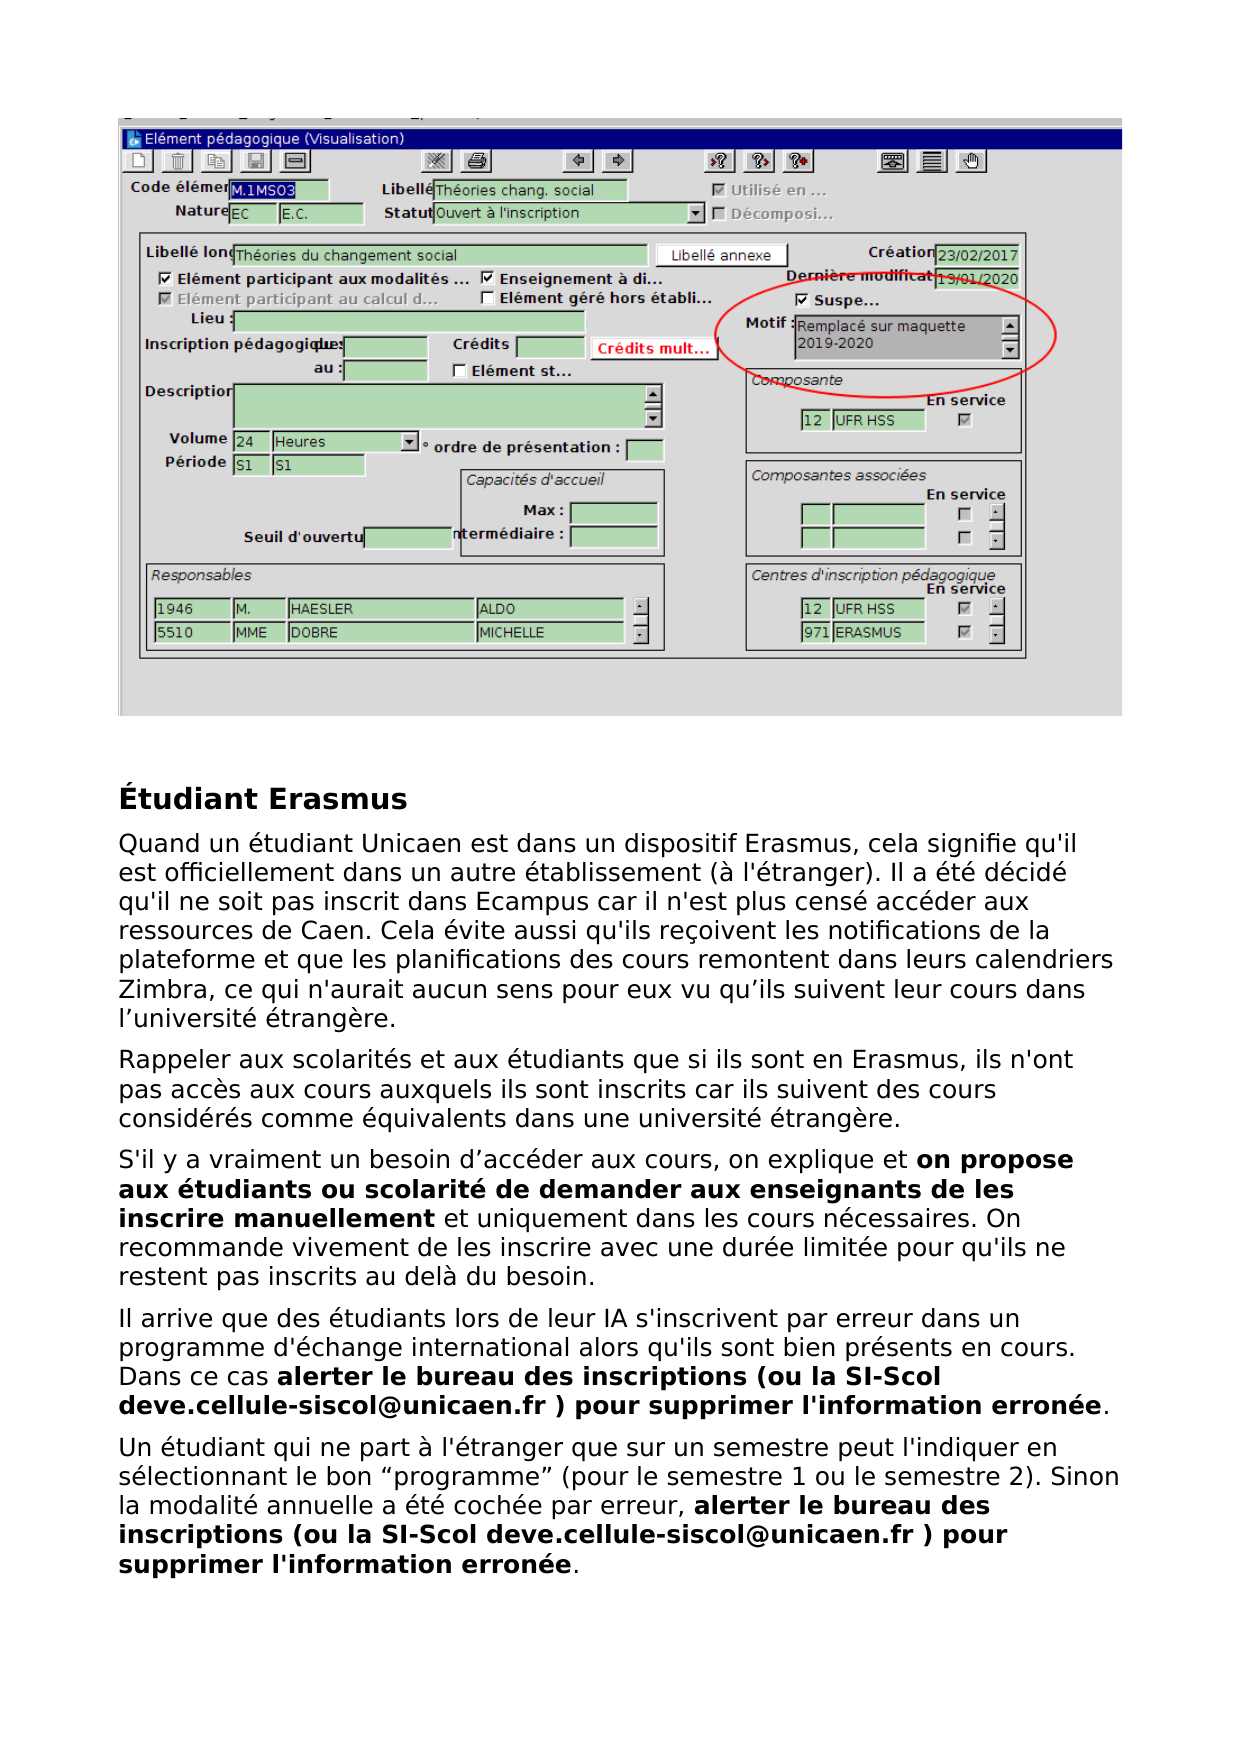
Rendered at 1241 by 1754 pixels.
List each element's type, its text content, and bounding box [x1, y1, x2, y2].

text S'il y a vraiment un besoin d’accéder aux cours, on explique et on propose aux étudiants ou scolarité de demander aux enseignants de les inscrire manuellement et uniquement dans les cours nécessaires. On recommande vivement de les inscrire avec une durée limitée pour qu'ils ne restent pas inscrits au delà du besoin. [118, 1146, 1122, 1292]
text Un étudiant qui ne part à l'étranger que sur un semestre peut l'indiquer en sélectionnant le bon “programme” (pour le semestre 1 ou le semestre 2). Sinon la modalité annuelle a été cochée par erreur, alerter le bureau des inscriptions (ou la SI-Scol deve.cellule-siscol@unicaen.fr ) pour supprimer l'information erronée. [118, 1433, 1122, 1579]
picture [118, 118, 1123, 716]
text Quand un étudiant Unicaen est dans un dispositif Erasmus, cela signifie qu'il est officiellement dans un autre établissement (à l'étranger). Il a été décidé qu'il ne soit pas inscrit dans Ecampus car il n'est plus censé accéder aux ressources de Caen. Cela évite aussi qu'ils reçoivent les notifications de la plateforme et que les planifications des cours remontent dans leurs calendriers Zimbra, ce qui n'aurait aucun sens pour eux vu qu’ils suivent leur cours dans l’université étrangère. [118, 829, 1122, 1033]
subtitle Étudiant Erasmus [118, 783, 1122, 817]
text Rappeler aux scolarités et aux étudiants que si ils sont en Erasmus, ils n'ont pas accès aux cours auxquels ils sont inscrits car ils suivent des cours considérés comme équivalents dans une université étrangère. [118, 1046, 1122, 1133]
text Il arrive que des étudiants lors de leur IA s'inscrivent par erreur dans un programme d'échange international alors qu'ils sont bien présents en cours. Dans ce cas alerter le bureau des inscriptions (ou la SI-Scol deve.cellule-siscol@unicaen.fr ) pour supprimer l'information erronée. [118, 1304, 1122, 1421]
